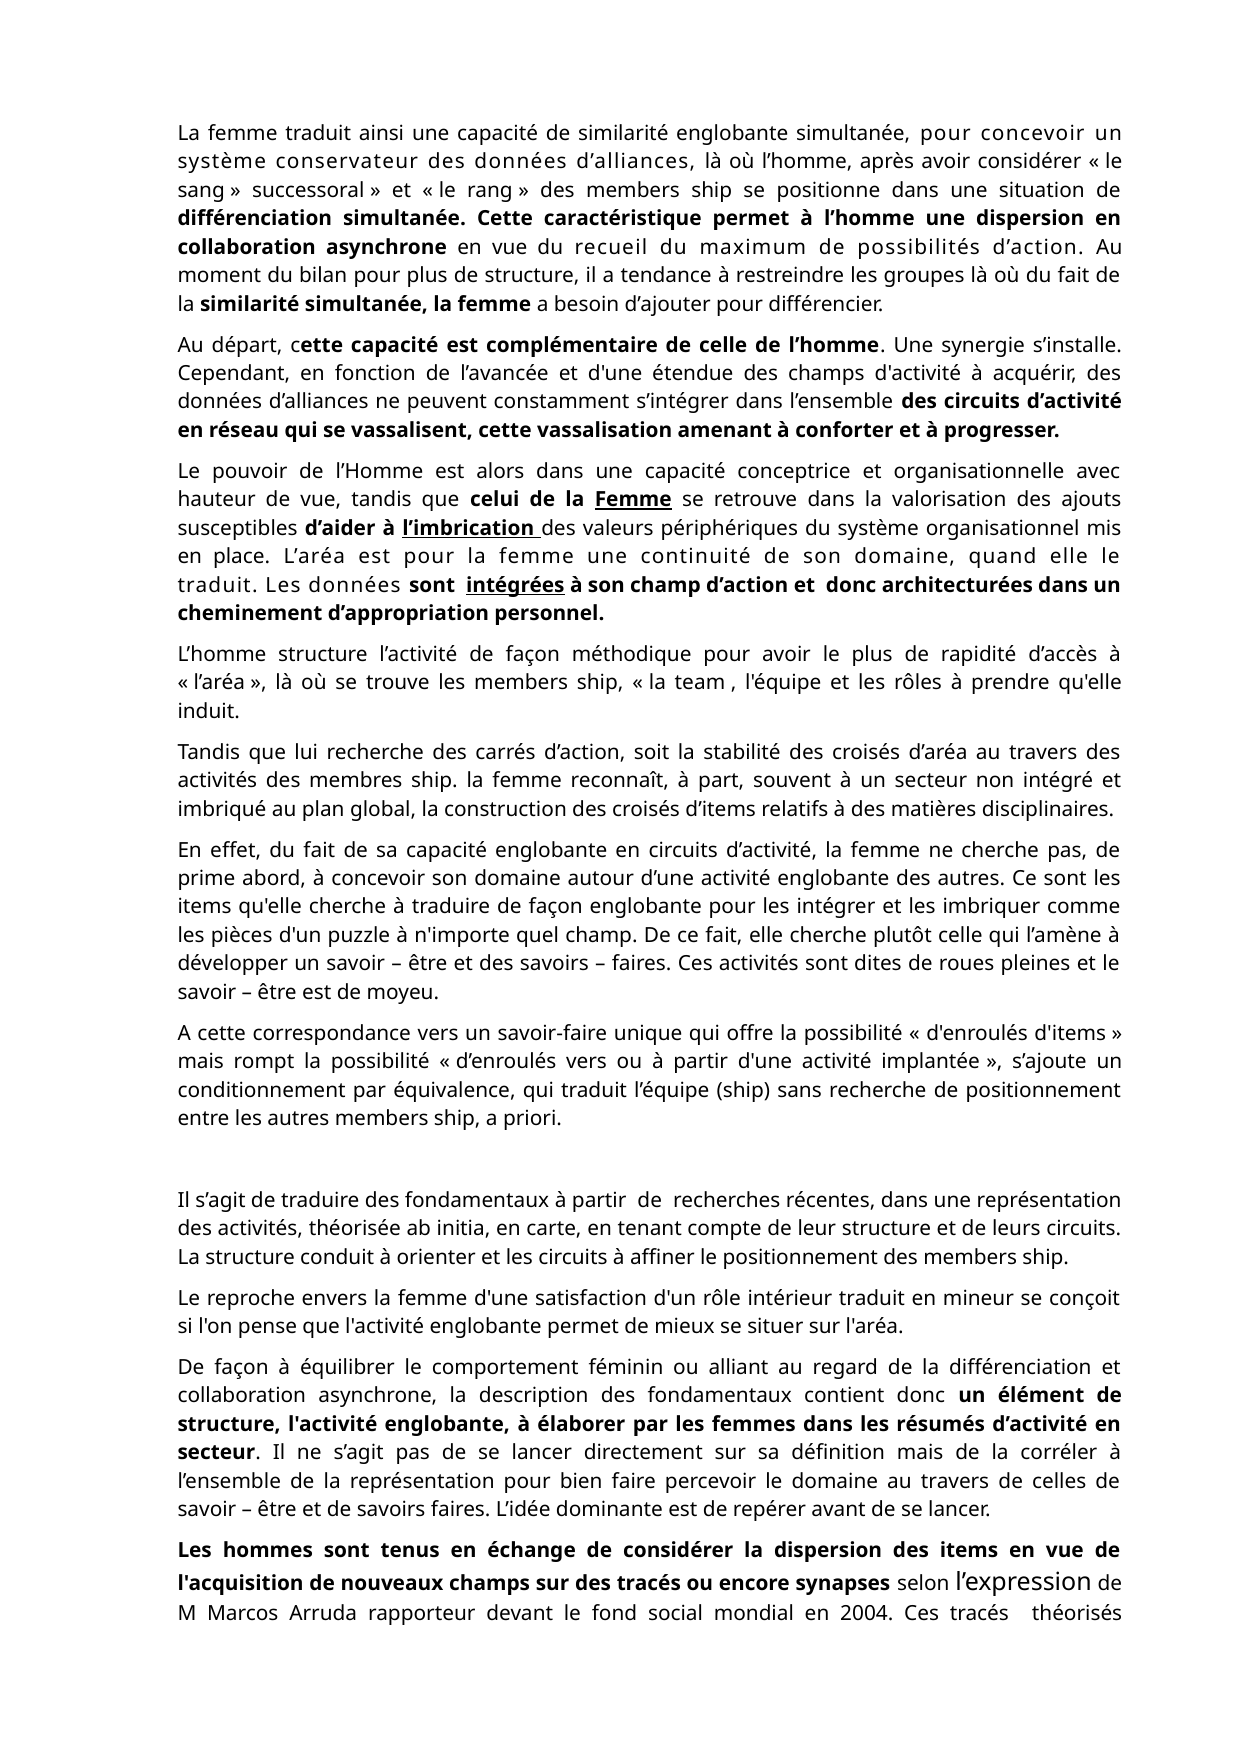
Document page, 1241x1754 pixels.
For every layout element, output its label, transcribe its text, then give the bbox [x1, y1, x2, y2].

text Tandis que lui recherche des carrés d’action, soit la stabilité des croisés d’aréa au travers des activités des membres ship. la femme reconnaît, à part, souvent à un secteur non intégré et imbriqué au plan global, la construction des croisés d’items relatifs à des matières disciplinaires. [177, 737, 1122, 822]
text Il s’agit de traduire des fondamentaux à partir de recherches récentes, dans une représentation des activités, théorisée ab initia, en carte, en tenant compte de leur structure et de leurs circuits. La structure conduit à orienter et les circuits à affiner le positionnement des members ship. [177, 1185, 1122, 1270]
text Au départ, cette capacité est complémentaire de celle de l’homme. Une synergie s’installe. Cependant, en fonction de l’avancée et d'une étendue des champs d'activité à acquérir, des données d’alliances ne peuvent constamment s’intégrer dans l’ensemble des circuits d’activité en réseau qui se vassalisent, cette vassalisation amenant à conforter et à progresser. [177, 330, 1122, 443]
text De façon à équilibrer le comportement féminin ou alliant au regard de la différenciation et collaboration asynchrone, la description des fondamentaux contient donc un élément de structure, l'activité englobante, à élaborer par les femmes dans les résumés d’activité en secteur. Il ne s’agit pas de se lancer directement sur sa définition mais de la corréler à l’ensemble de la représentation pour bien faire percevoir le domaine au travers de celles de savoir – être et de savoirs faires. L’idée dominante est de repérer avant de se lancer. [177, 1352, 1122, 1523]
text Le reproche envers la femme d'une satisfaction d'un rôle intérieur traduit en mineur se conçoit si l'on pense que l'activité englobante permet de mieux se situer sur l'aréa. [177, 1283, 1122, 1340]
text A cette correspondance vers un savoir-faire unique qui offre la possibilité « d'enroulés d'items » mais rompt la possibilité « d’enroulés vers ou à partir d'une activité implantée », s’ajoute un conditionnement par équivalence, qui traduit l’équipe (ship) sans recherche de positionnement entre les autres members ship, a priori. [177, 1018, 1122, 1132]
text La femme traduit ainsi une capacité de similarité englobante simultanée, pour concevoir un système conservateur des données d’alliances, là où l’homme, après avoir considérer « le sang » successoral » et « le rang » des members ship se positionne dans une situation de différenciation simultanée. Cette caractéristique permet à l’homme une dispersion en collaboration asynchrone en vue du recueil du maximum de possibilités d’action. Au moment du bilan pour plus de structure, il a tendance à restreindre les groupes là où du fait de la similarité simultanée, la femme a besoin d’ajouter pour différencier. [177, 118, 1122, 317]
text Les hommes sont tenus en échange de considérer la dispersion des items en vue de l'acquisition de nouveaux champs sur des tracés ou encore synapses selon l’expression de M Marcos Arruda rapporteur devant le fond social mondial en 2004. Ces tracés théorisés [177, 1535, 1122, 1626]
text En effet, du fait de sa capacité englobante en circuits d’activité, la femme ne cherche pas, de prime abord, à concevoir son domaine autour d’une activité englobante des autres. Ce sont les items qu'elle cherche à traduire de façon englobante pour les intégrer et les imbriquer comme les pièces d'un puzzle à n'importe quel champ. De ce fait, elle cherche plutôt celle qui l’amène à développer un savoir – être et des savoirs – faires. Ces activités sont dites de roues pleines et le savoir – être est de moyeu. [177, 835, 1122, 1005]
text Le pouvoir de l’Homme est alors dans une capacité conceptrice et organisationnelle avec hauteur de vue, tandis que celui de la Femme se retrouve dans la valorisation des ajouts susceptibles d’aider à l’imbrication des valeurs périphériques du système organisationnel mis en place. L’aréa est pour la femme une continuité de son domaine, quand elle le traduit. Les données sont intégrées à son champ d’action et donc architecturées dans un cheminement d’appropriation personnel. [177, 456, 1122, 627]
text L’homme structure l’activité de façon méthodique pour avoir le plus de rapidité d’accès à « l’aréa », là où se trouve les members ship, « la team , l'équipe et les rôles à prendre qu'elle induit. [177, 639, 1122, 724]
